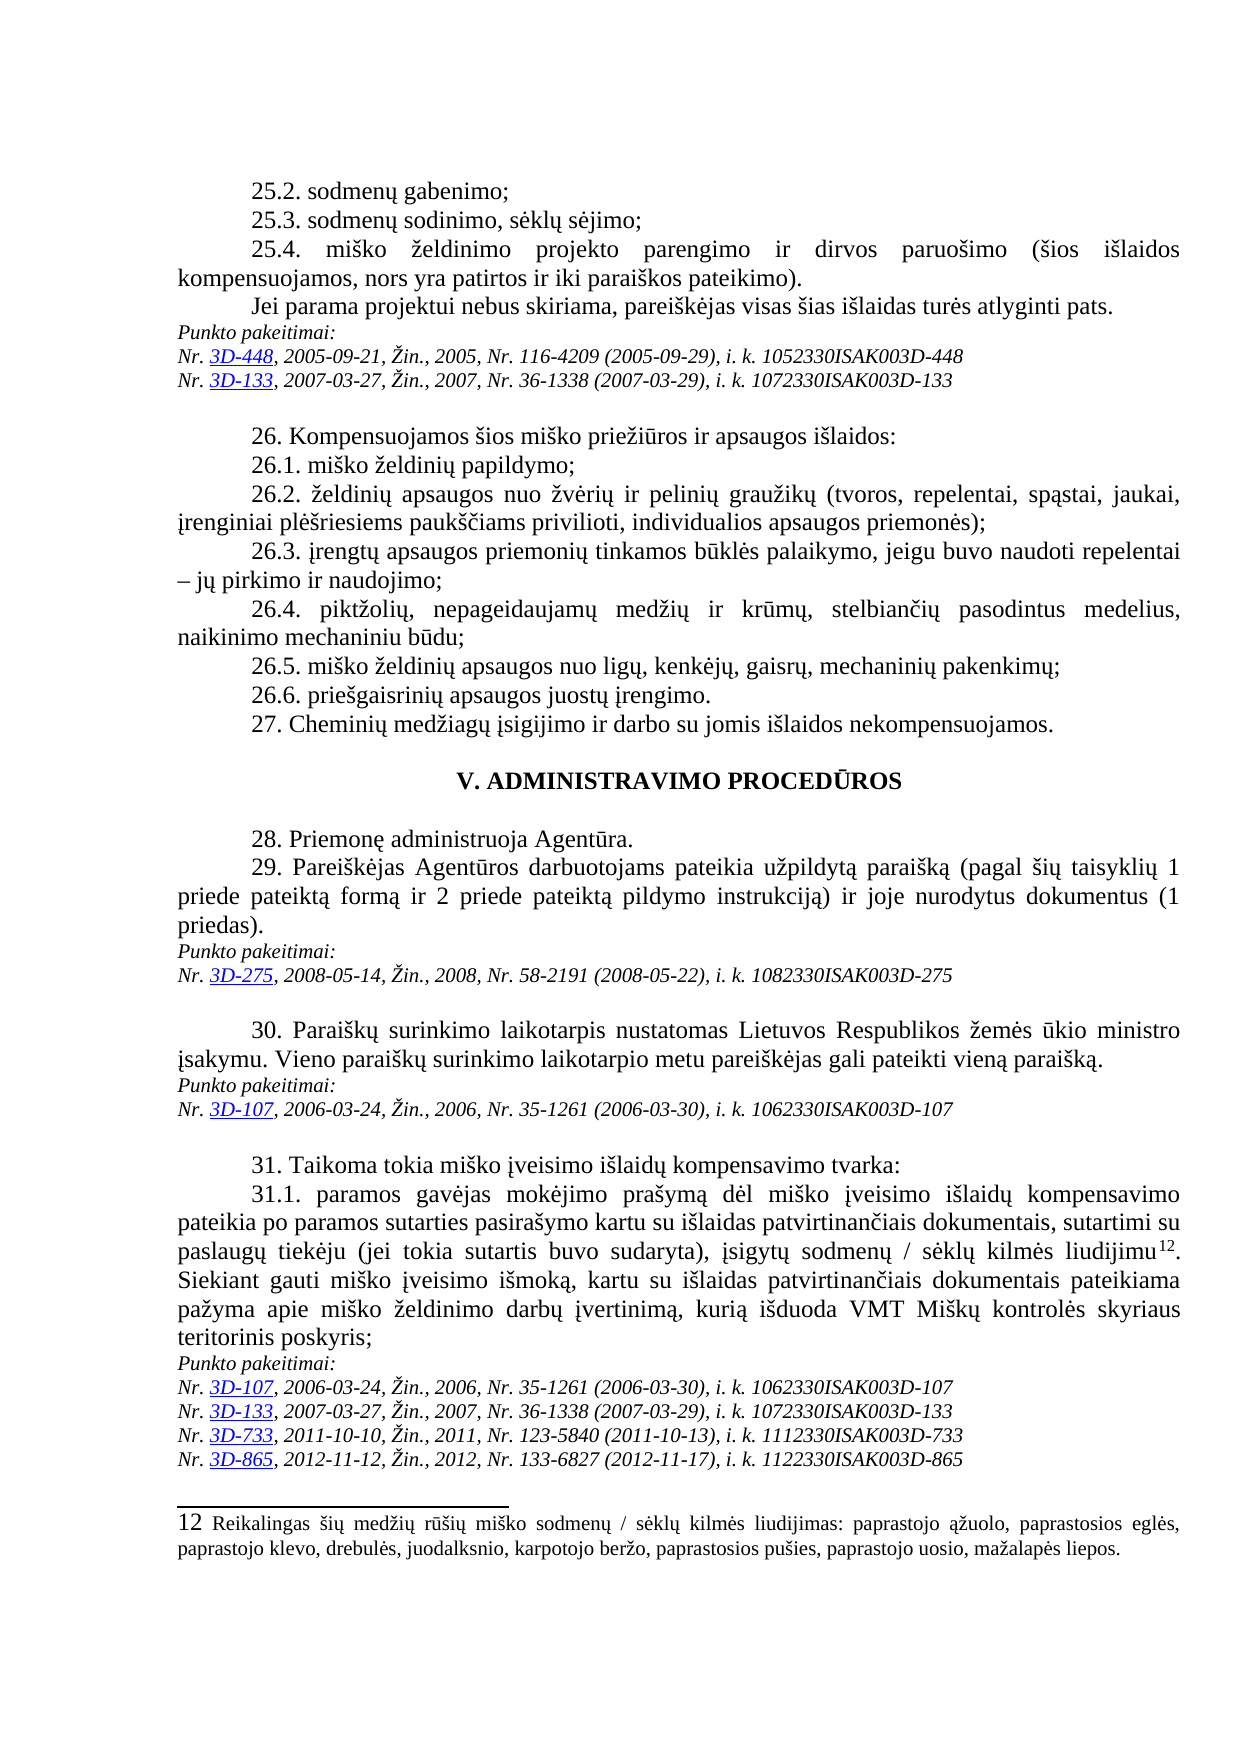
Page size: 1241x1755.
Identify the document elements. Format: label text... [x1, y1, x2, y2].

text 28. Priemonę administruoja Agentūra. [177, 824, 1181, 852]
text 26.6. priešgaisrinių apsaugos juostų įrengimo. [177, 680, 1181, 709]
text Punkto pakeitimai: [177, 939, 1181, 963]
text 29. Pareiškėjas Agentūros darbuotojams pateikia užpildytą paraišką (pagal šių taisyklių 1 priede pateiktą formą ir 2 priede pateiktą pildymo instrukciją) ir joje nurodytus dokumentus (1 priedas). [177, 852, 1181, 939]
text Punkto pakeitimai: [177, 1073, 1181, 1097]
text V. administravimo procedūros [177, 766, 1181, 795]
text 25.4. miško želdinimo projekto parengimo ir dirvos paruošimo (šios išlaidos kompensuojamos, nors yra patirtos ir iki paraiškos pateikimo). [177, 234, 1181, 291]
text 25.3. sodmenų sodinimo, sėklų sėjimo; [177, 205, 1181, 234]
text 31. Taikoma tokia miško įveisimo išlaidų kompensavimo tvarka: [177, 1150, 1181, 1179]
text 26.2. želdinių apsaugos nuo žvėrių ir pelinių graužikų (tvoros, repelentai, spąstai, jaukai, įrenginiai plėšriesiems paukščiams privilioti, individualios apsaugos priemonės); [177, 479, 1181, 536]
text 31.1. paramos gavėjas mokėjimo prašymą dėl miško įveisimo išlaidų kompensavimo pateikia po paramos sutarties pasirašymo kartu su išlaidas patvirtinančiais dokumentais, sutartimi su paslaugų tiekėju (jei tokia sutartis buvo sudaryta), įsigytų sodmenų / sėklų kilmės liudijimu. Siekiant gauti miško įveisimo išmoką, kartu su išlaidas patvirtinančiais dokumentais pateikiama pažyma apie miško želdinimo darbų įvertinimą, kurią išduoda VMT Miškų kontrolės skyriaus teritorinis poskyris; [177, 1179, 1181, 1351]
text Reikalingas šių medžių rūšių miško sodmenų / sėklų kilmės liudijimas: paprastojo ąžuolo, paprastosios eglės, paprastojo klevo, drebulės, juodalksnio, karpotojo beržo, paprastosios pušies, paprastojo uosio, mažalapės liepos. [177, 1507, 1181, 1560]
text 26.5. miško želdinių apsaugos nuo ligų, kenkėjų, gaisrų, mechaninių pakenkimų; [177, 651, 1181, 680]
text 27. Cheminių medžiagų įsigijimo ir darbo su jomis išlaidos nekompensuojamos. [177, 709, 1181, 737]
text Jei parama projektui nebus skiriama, pareiškėjas visas šias išlaidas turės atlyginti pats. [177, 291, 1181, 320]
text Nr. 3D-133, 2007-03-27, Žin., 2007, Nr. 36-1338 (2007-03-29), i. k. 1072330ISAK003D-133 [177, 368, 1181, 392]
text 25.2. sodmenų gabenimo; [177, 176, 1181, 205]
text Nr. 3D-275, 2008-05-14, Žin., 2008, Nr. 58-2191 (2008-05-22), i. k. 1082330ISAK003D-275 [177, 963, 1181, 987]
text 30. Paraiškų surinkimo laikotarpis nustatomas Lietuvos Respublikos žemės ūkio ministro įsakymu. Vieno paraiškų surinkimo laikotarpio metu pareiškėjas gali pateikti vieną paraišką. [177, 1016, 1181, 1073]
text 26.4. piktžolių, nepageidaujamų medžių ir krūmų, stelbiančių pasodintus medelius, naikinimo mechaniniu būdu; [177, 594, 1181, 651]
text 26.1. miško želdinių papildymo; [177, 450, 1181, 479]
text Punkto pakeitimai: [177, 1351, 1181, 1375]
text Nr. 3D-448, 2005-09-21, Žin., 2005, Nr. 116-4209 (2005-09-29), i. k. 1052330ISAK003D-448 [177, 344, 1181, 368]
text 26. Kompensuojamos šios miško priežiūros ir apsaugos išlaidos: [177, 421, 1181, 450]
text Punkto pakeitimai: [177, 320, 1181, 344]
text Nr. 3D-107, 2006-03-24, Žin., 2006, Nr. 35-1261 (2006-03-30), i. k. 1062330ISAK003D-107 [177, 1375, 1181, 1399]
text Nr. 3D-133, 2007-03-27, Žin., 2007, Nr. 36-1338 (2007-03-29), i. k. 1072330ISAK003D-133 [177, 1399, 1181, 1423]
text Nr. 3D-107, 2006-03-24, Žin., 2006, Nr. 35-1261 (2006-03-30), i. k. 1062330ISAK003D-107 [177, 1097, 1181, 1121]
text 26.3. įrengtų apsaugos priemonių tinkamos būklės palaikymo, jeigu buvo naudoti repelentai – jų pirkimo ir naudojimo; [177, 536, 1181, 594]
text Nr. 3D-733, 2011-10-10, Žin., 2011, Nr. 123-5840 (2011-10-13), i. k. 1112330ISAK003D-733 [177, 1423, 1181, 1447]
text Nr. 3D-865, 2012-11-12, Žin., 2012, Nr. 133-6827 (2012-11-17), i. k. 1122330ISAK003D-865 [177, 1447, 1181, 1471]
